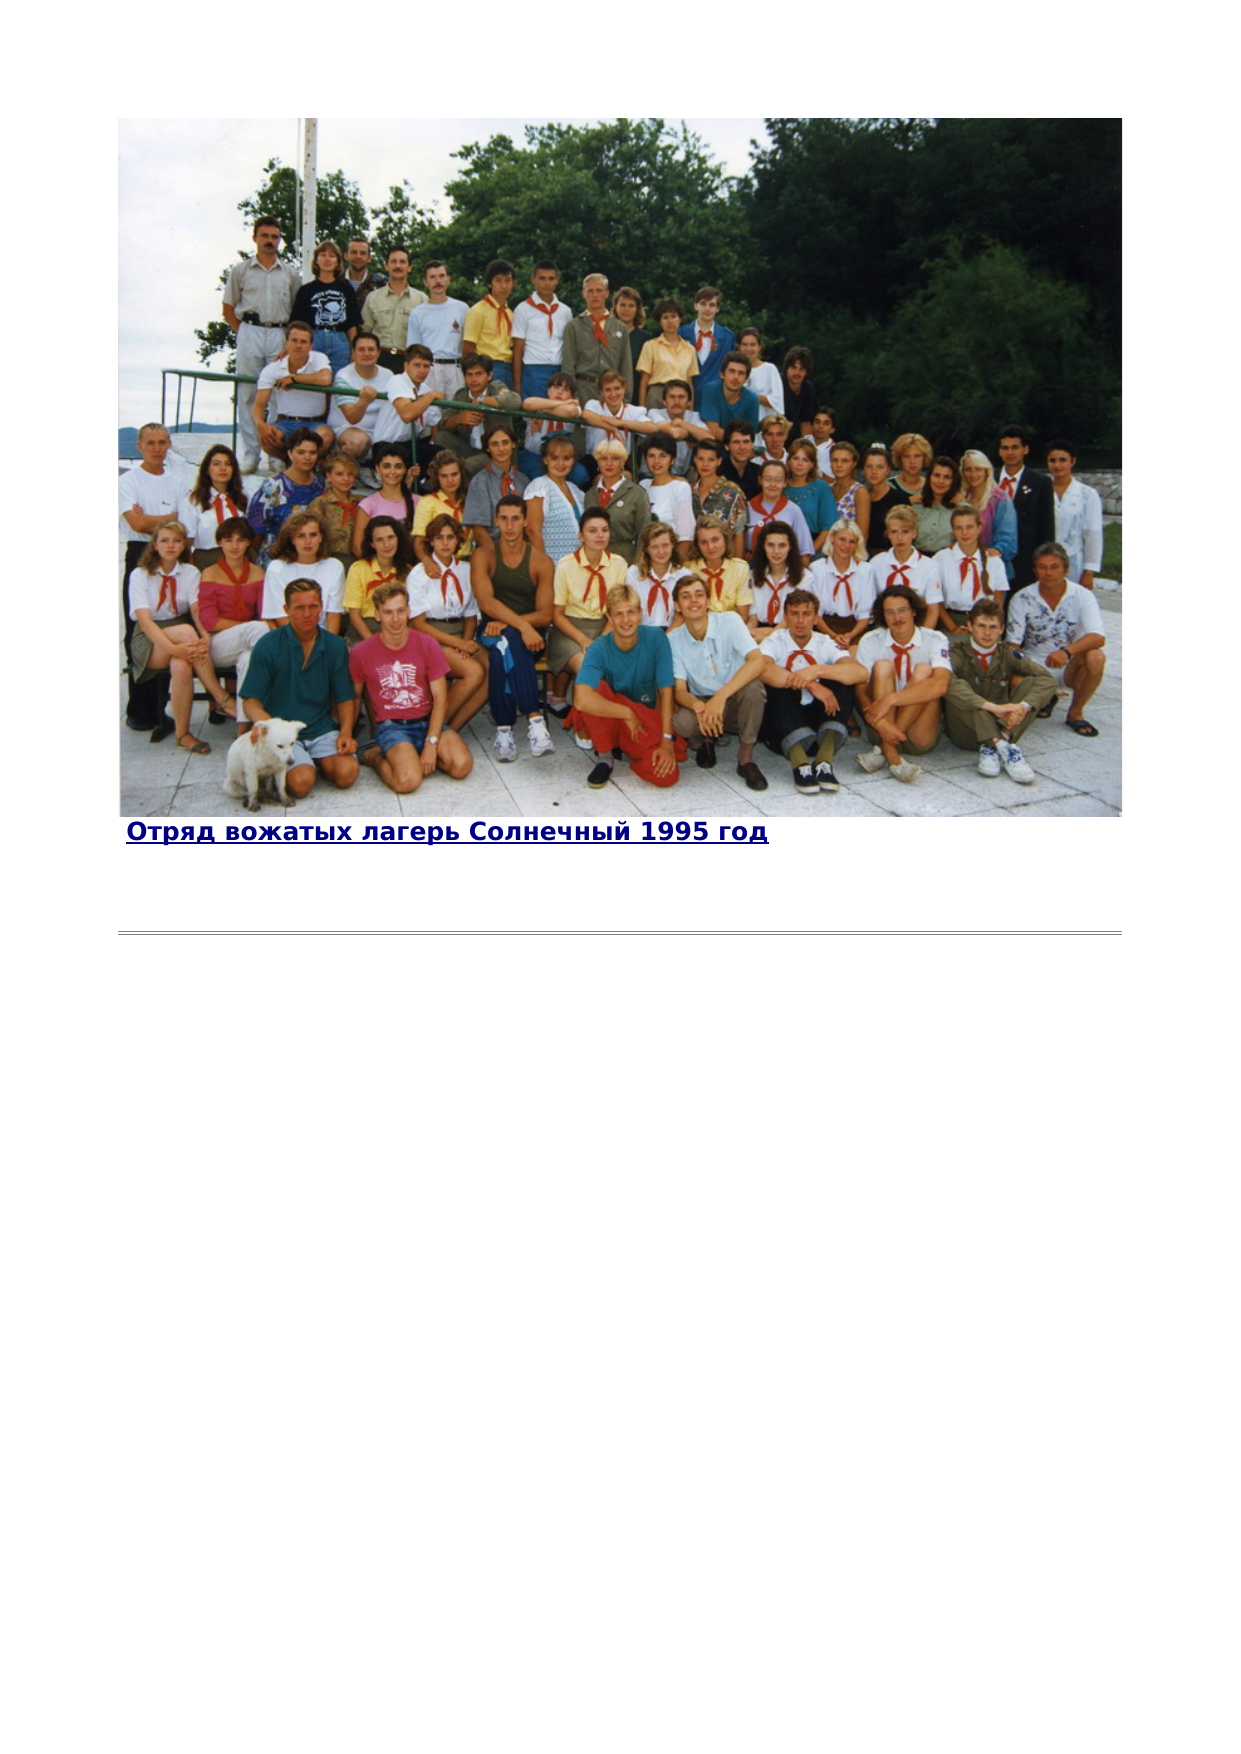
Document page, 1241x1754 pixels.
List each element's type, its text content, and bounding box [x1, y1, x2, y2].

text Отряд вожатых лагерь Солнечный 1995 год [118, 817, 1122, 904]
picture [118, 118, 1123, 817]
